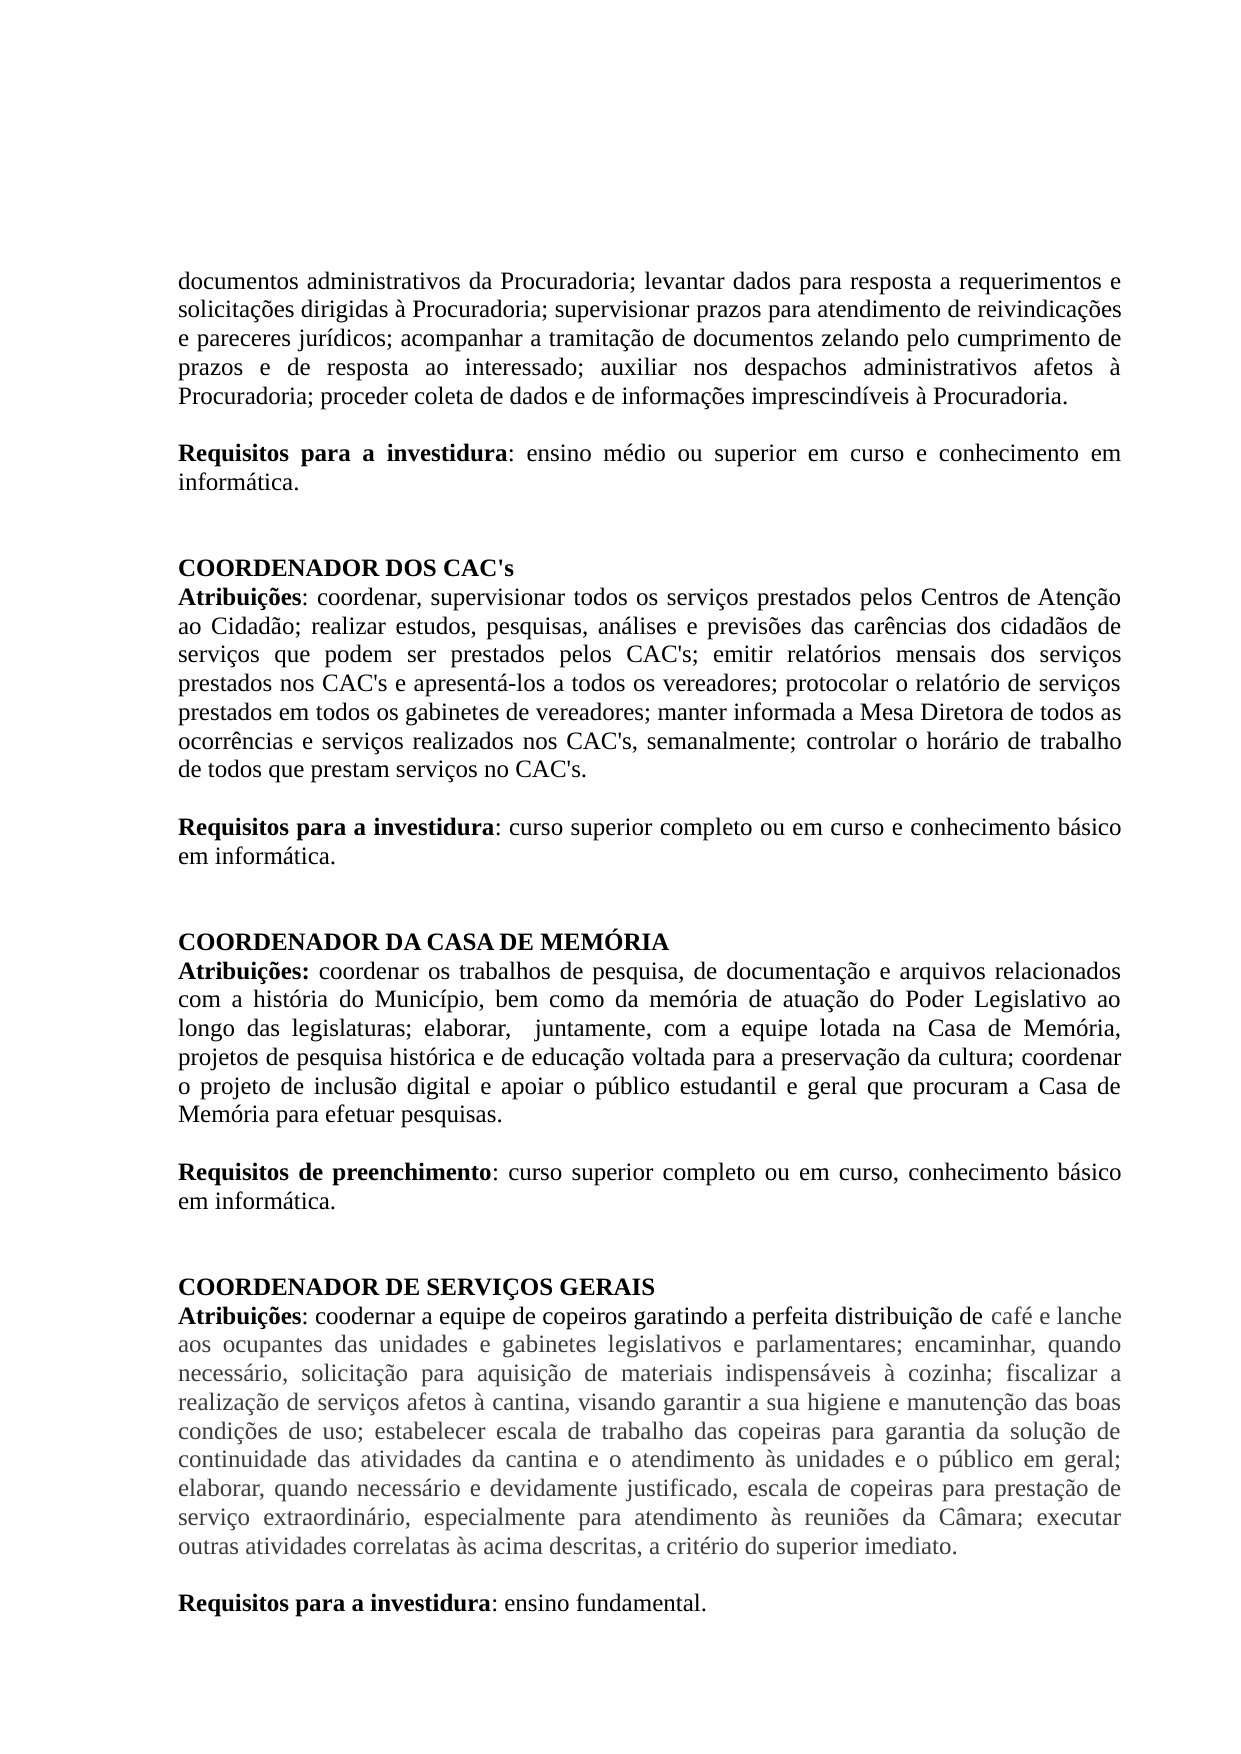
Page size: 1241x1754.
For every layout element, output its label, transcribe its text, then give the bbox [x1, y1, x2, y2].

text Atribuições: coordenar, supervisionar todos os serviços prestados pelos Centros de Atenção ao Cidadão; realizar estudos, pesquisas, análises e previsões das carências dos cidadãos de serviços que podem ser prestados pelos CAC's; emitir relatórios mensais dos serviços prestados nos CAC's e apresentá-los a todos os vereadores; protocolar o relatório de serviços prestados em todos os gabinetes de vereadores; manter informada a Mesa Diretora de todos as ocorrências e serviços realizados nos CAC's, semanalmente; controlar o horário de trabalho de todos que prestam serviços no CAC's. [178, 582, 1122, 783]
text Atribuições: coordenar os trabalhos de pesquisa, de documentação e arquivos relacionados com a história do Município, bem como da memória de atuação do Poder Legislativo ao longo das legislaturas; elaborar, juntamente, com a equipe lotada na Casa de Memória, projetos de pesquisa histórica e de educação voltada para a preservação da cultura; coordenar o projeto de inclusão digital e apoiar o público estudantil e geral que procuram a Casa de Memória para efetuar pesquisas. [178, 956, 1122, 1128]
text Requisitos para a investidura: curso superior completo ou em curso e conhecimento básico em informática. [178, 812, 1122, 869]
text Requisitos de preenchimento: curso superior completo ou em curso, conhecimento básico em informática. [178, 1157, 1122, 1214]
text Requisitos para a investidura: ensino médio ou superior em curso e conhecimento em informática. [178, 438, 1122, 496]
text COORDENADOR DA CASA DE MEMÓRIA [178, 927, 1122, 956]
text documentos administrativos da Procuradoria; levantar dados para resposta a requerimentos e solicitações dirigidas à Procuradoria; supervisionar prazos para atendimento de reivindicações e pareceres jurídicos; acompanhar a tramitação de documentos zelando pelo cumprimento de prazos e de resposta ao interessado; auxiliar nos despachos administrativos afetos à Procuradoria; proceder coleta de dados e de informações imprescindíveis à Procuradoria. [178, 266, 1122, 409]
text COORDENADOR DOS CAC's [178, 553, 1122, 582]
text COORDENADOR DE SERVIÇOS GERAIS [178, 1272, 1122, 1301]
text Requisitos para a investidura: ensino fundamental. [178, 1588, 1122, 1617]
text Atribuições: coodernar a equipe de copeiros garatindo a perfeita distribuição de café e lanche aos ocupantes das unidades e gabinetes legislativos e parlamentares; encaminhar, quando necessário, solicitação para aquisição de materiais indispensáveis à cozinha; fiscalizar a realização de serviços afetos à cantina, visando garantir a sua higiene e manutenção das boas condições de uso; estabelecer escala de trabalho das copeiras para garantia da solução de continuidade das atividades da cantina e o atendimento às unidades e o público em geral; elaborar, quando necessário e devidamente justificado, escala de copeiras para prestação de serviço extraordinário, especialmente para atendimento às reuniões da Câmara; executar outras atividades correlatas às acima descritas, a critério do superior imediato. [178, 1301, 1122, 1559]
